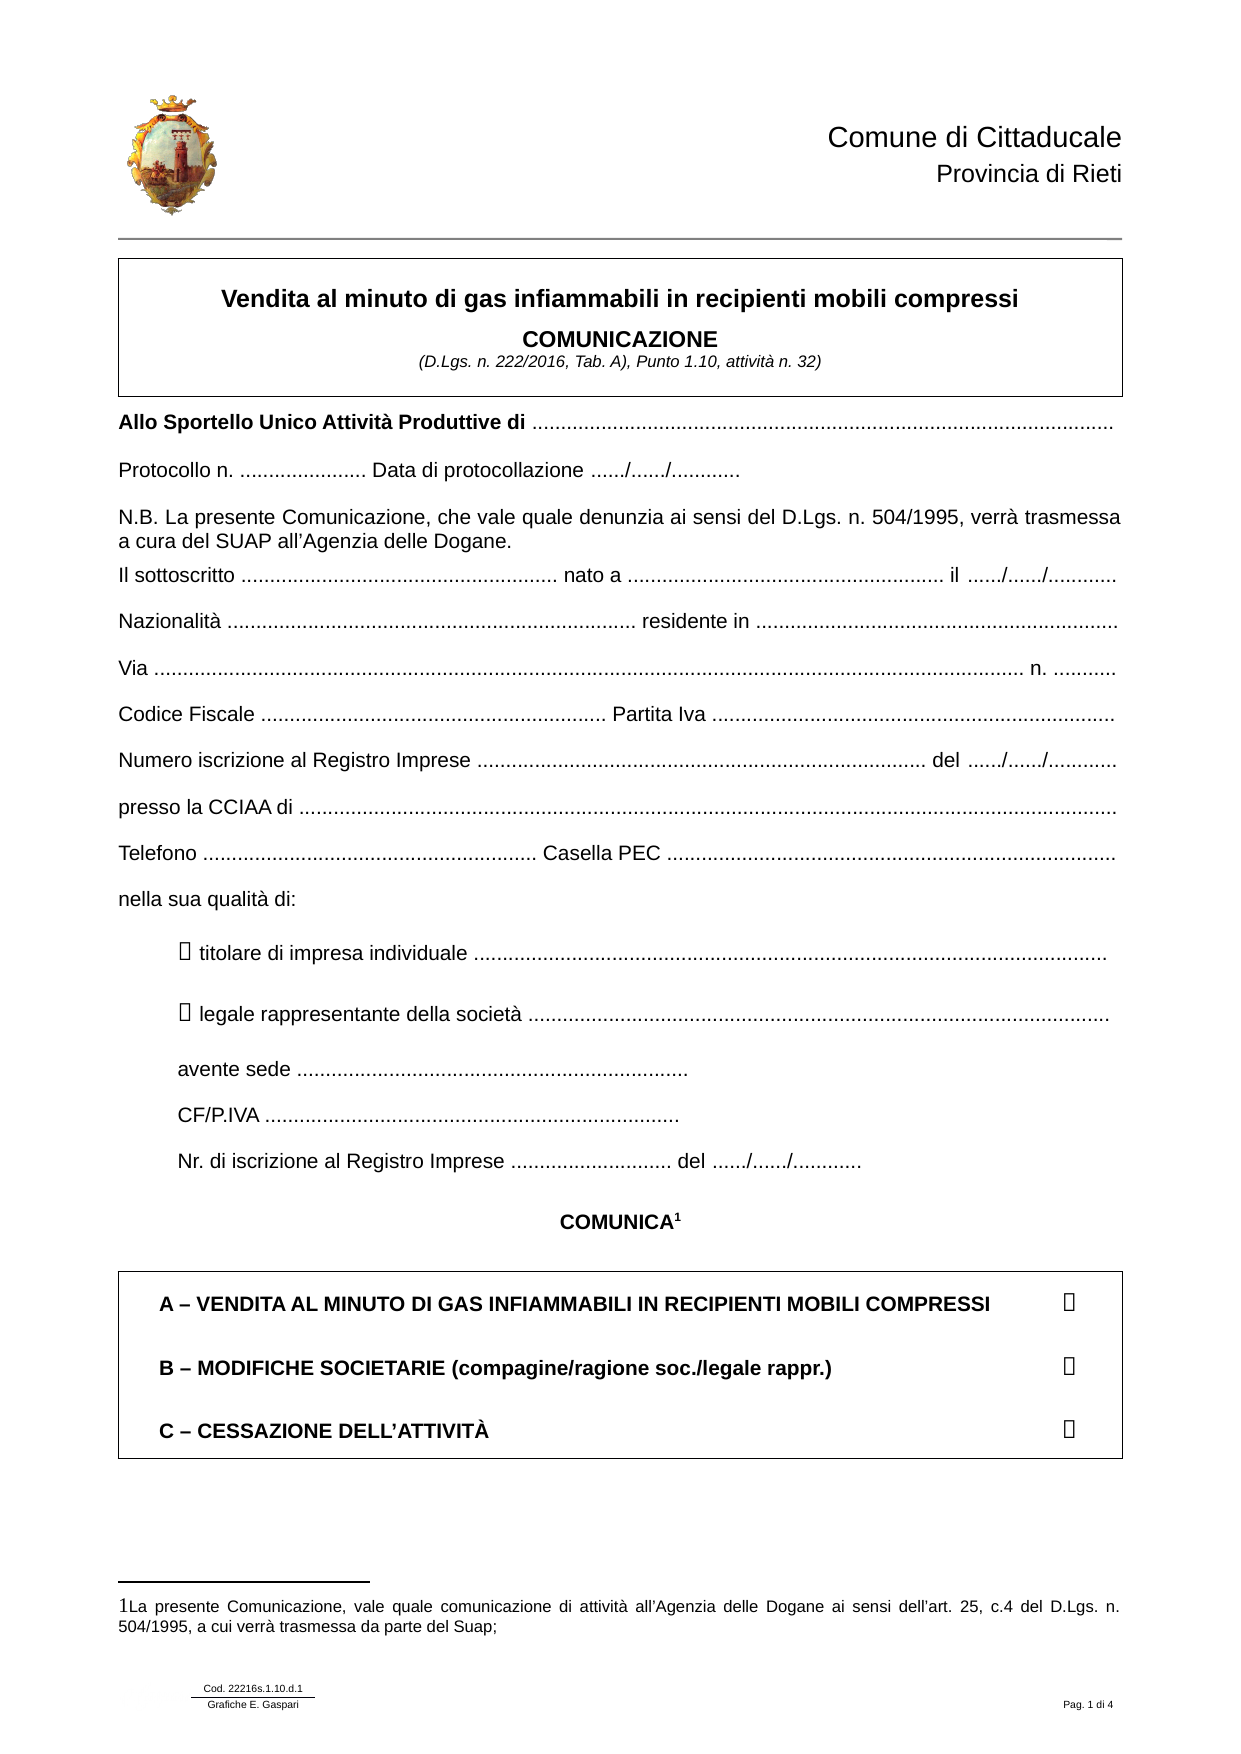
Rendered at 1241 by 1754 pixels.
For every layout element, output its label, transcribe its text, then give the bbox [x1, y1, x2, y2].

text Codice Fiscale ............................................................ Partita Iva ...................................................................... [118, 702, 1122, 726]
picture [122, 90, 224, 221]
text Telefono .......................................................... Casella PEC .............................................................................. [118, 841, 1122, 865]
table_header Vendita al minuto di gas infiammabili in recipienti mobili compressi COMUNICAZIONE (D.Lgs. n. 222/2016, Tab. A), Punto 1.10, attività n. 32) [119, 259, 1122, 396]
text Numero iscrizione al Registro Imprese .............................................................................. del ....../....../............ [118, 748, 1122, 772]
text Il sottoscritto ....................................................... nato a ....................................................... il ....../....../............ [118, 563, 1122, 587]
table_header A – VENDITA AL MINUTO DI GAS INFIAMMABILI IN RECIPIENTI MOBILI COMPRESSI  B – MODIFICHE SOCIETARIE (compagine/ragione soc./legale rappr.)  C – CESSAZIONE DELL’ATTIVITÀ  [119, 1272, 1122, 1458]
text  legale rappresentante della società ..................................................................................................... [177, 995, 1122, 1029]
text Allo Sportello Unico Attività Produttive di ..................................................................................................... [118, 410, 1122, 434]
text Via ....................................................................................................................................................... n. ........... [118, 656, 1122, 679]
text presso la CCIAA di .............................................................................................................................................. [118, 794, 1122, 818]
text  titolare di impresa individuale .............................................................................................................. [177, 934, 1122, 968]
text avente sede .................................................................... [177, 1057, 1122, 1081]
text Nazionalità ....................................................................... residente in ............................................................... [118, 609, 1122, 633]
text nella sua qualità di: [118, 887, 1122, 911]
text N.B. La presente Comunicazione, che vale quale denunzia ai sensi del D.Lgs. n. 504/1995, verrà trasmessa a cura del SUAP all’Agenzia delle Dogane. [118, 504, 1122, 552]
text Provincia di Rieti [224, 159, 1122, 188]
text Comune di Cittaducale [224, 121, 1122, 154]
text COMUNICA [118, 1210, 1122, 1234]
text La presente Comunicazione, vale quale comunicazione di attività all’Agenzia delle Dogane ai sensi dell’art. 25, c.4 del D.Lgs. n. 504/1995, a cui verrà trasmessa da parte del Suap; [118, 1593, 1122, 1636]
text Protocollo n. ...................... Data di protocollazione ....../....../............ [118, 458, 1122, 482]
text Nr. di iscrizione al Registro Imprese ............................ del ....../....../............ [177, 1149, 1122, 1173]
text CF/P.IVA ........................................................................ [177, 1103, 1122, 1127]
